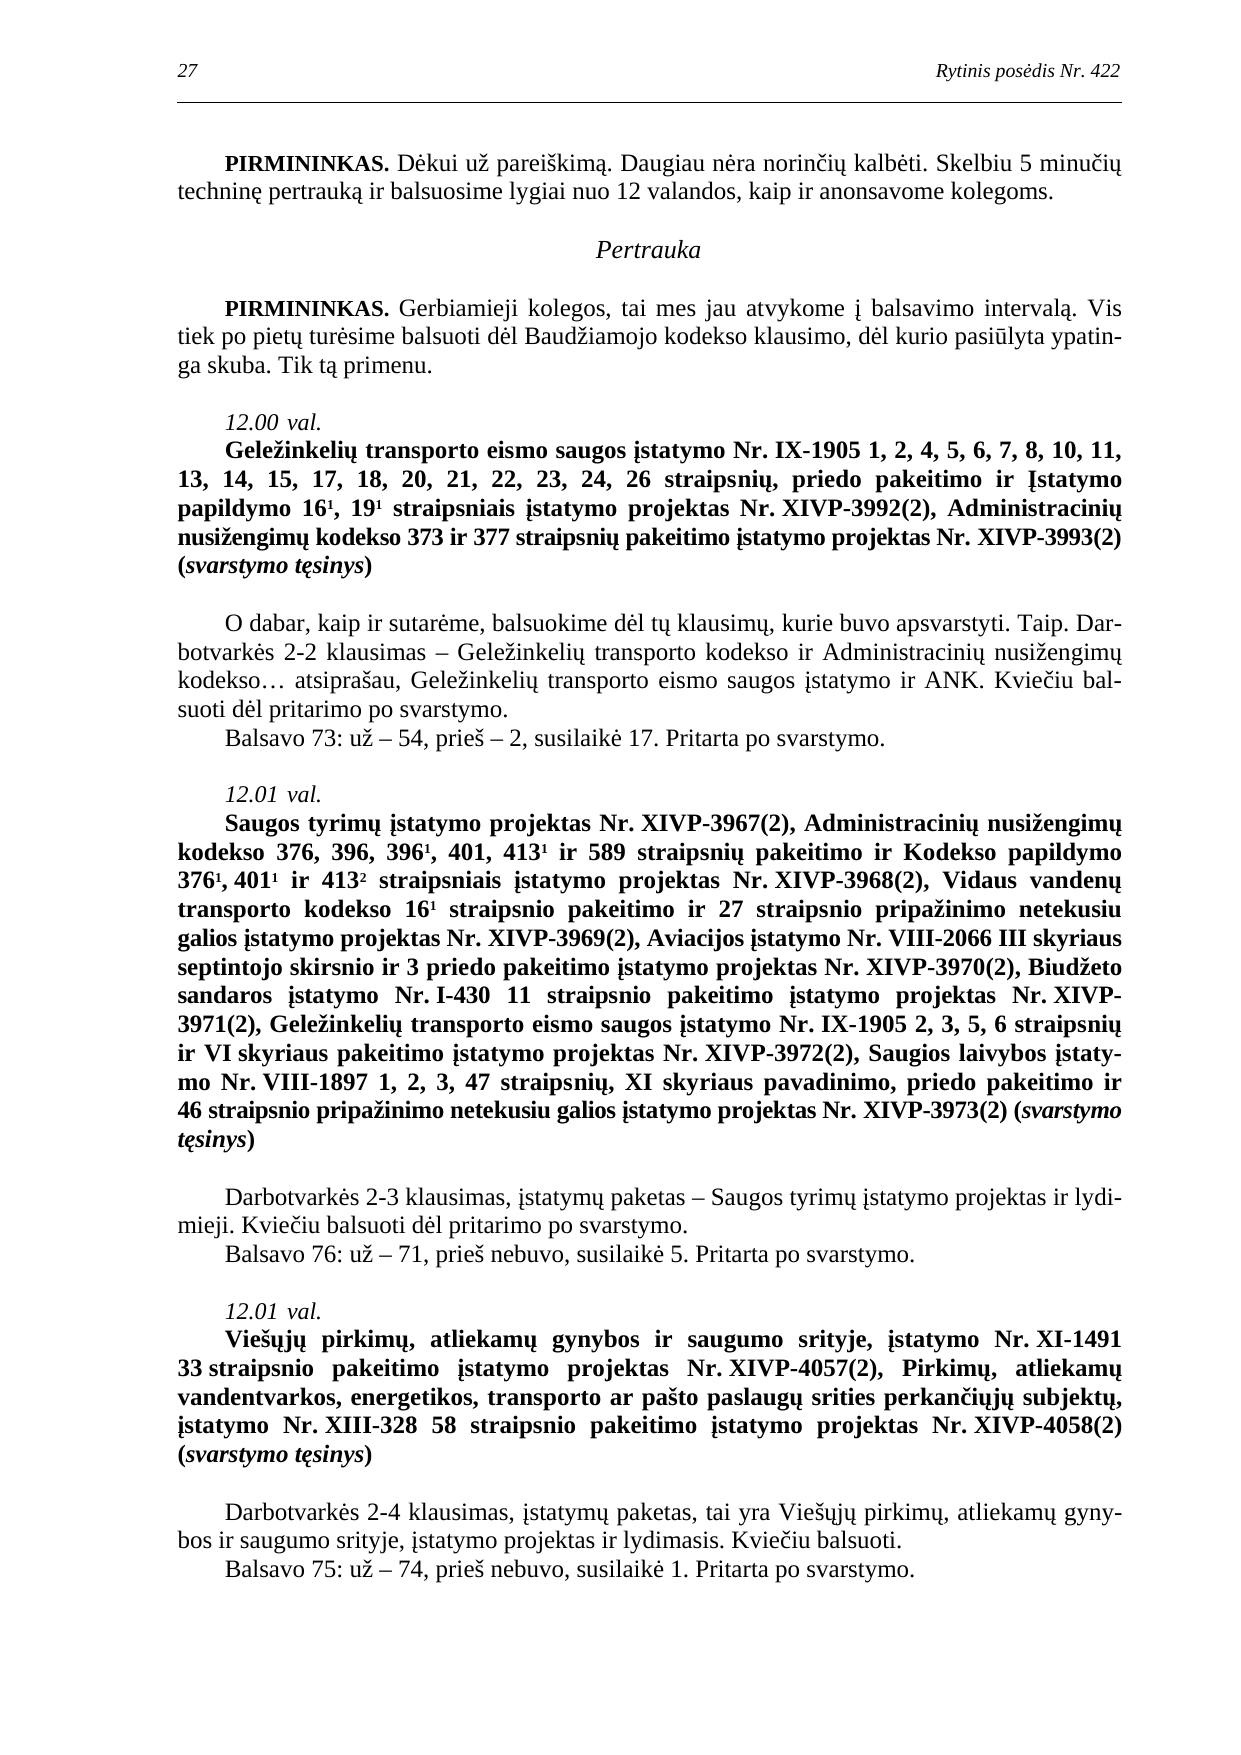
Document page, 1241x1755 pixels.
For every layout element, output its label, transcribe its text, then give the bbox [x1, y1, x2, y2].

text Vie­šų­jų pir­ki­mų, at­lie­ka­mų gy­ny­bos ir sau­gu­mo sri­ty­je, įsta­ty­mo Nr. XI-1491 33 straips­nio pa­kei­ti­mo įsta­ty­mo pro­jek­tas Nr. XIVP-4057(2), Pir­ki­mų, at­lie­ka­mų vandent­var­kos, ener­ge­ti­kos, trans­por­to ar paš­to pa­slau­gų sri­ties per­kan­čių­jų sub­jek­tų, įsta­ty­mo Nr. XIII-328 58 straips­nio pa­kei­ti­mo įsta­ty­mo pro­jek­tas Nr. XIVP-4058(2) (svars­ty­mo tę­si­nys) [177, 1324, 1122, 1468]
text PIRMININKAS. Ger­bia­mie­ji ko­le­gos, tai mes jau at­vy­ko­me į bal­sa­vi­mo in­ter­va­lą. Vis tiek po pie­tų tu­rė­si­me bal­suo­ti dėl Bau­džia­mo­jo ko­dek­so klau­si­mo, dėl ku­rio pa­siū­ly­ta ypa­tin­ga sku­ba. Tik tą pri­me­nu. [177, 293, 1122, 379]
text 12.01 val. [224, 780, 1122, 808]
text Dar­bo­tvarkės 2-3 klau­si­mas, įsta­ty­mų pa­ke­tas – Sau­gos ty­ri­mų įsta­ty­mo pro­jek­tas ir ly­di­mie­ji. Kvie­čiu bal­suo­ti dėl pri­ta­ri­mo po svars­ty­mo. [177, 1182, 1122, 1239]
text 12.00 val. [224, 408, 1122, 435]
text Per­trau­ka [177, 234, 1122, 264]
text Bal­sa­vo 75: už – 74, prieš ne­bu­vo, su­si­lai­kė 1. Pri­tar­ta po svars­ty­mo. [177, 1554, 1122, 1583]
text Sau­gos ty­ri­mų įsta­ty­mo pro­jek­tas Nr. XIVP-3967(2), Ad­mi­nist­ra­ci­nių nu­si­žen­gi­mų ko­dek­so 376, 396, 3961, 401, 4131 ir 589 straips­nių pa­kei­ti­mo ir Ko­dek­so pa­pil­dy­mo 3761, 4011 ir 4132 straips­niais įsta­ty­mo pro­jek­tas Nr. XIVP-3968(2), Vi­daus van­de­nų transpor­to ko­dek­so 161 straips­nio pa­kei­ti­mo ir 27 straips­nio pri­pa­ži­ni­mo ne­te­ku­siu galios įsta­ty­mo pro­jek­tas Nr. XIVP-3969(2), Avia­ci­jos įsta­ty­mo Nr. VIII-2066 III skyriaus sep­tin­to­jo skir­snio ir 3 prie­do pa­kei­ti­mo įsta­ty­mo pro­jek­tas Nr. XIVP-3970(2), Biu­dže­to san­da­ros įsta­ty­mo Nr. I-430 11 straips­nio pa­kei­ti­mo įsta­ty­mo pro­jek­tas Nr. XIVP-3971(2), Ge­le­žin­ke­lių trans­por­to eis­mo sau­gos įsta­ty­mo Nr. IX-1905 2, 3, 5, 6 straips­nių ir VI sky­riaus pa­kei­ti­mo įsta­ty­mo pro­jek­tas Nr. XIVP-3972(2), Sau­gios lai­vy­bos įsta­ty­mo Nr. VIII-1897 1, 2, 3, 47 straips­nių, XI sky­riaus pa­va­di­ni­mo, prie­do pa­kei­ti­mo ir 46 straips­nio pri­pa­ži­ni­mo ne­te­ku­siu ga­lios įsta­ty­mo pro­jek­tas Nr. XIVP-3973(2) (svars­ty­mo tę­si­nys) [177, 808, 1122, 1153]
text Dar­bo­tvarkės 2-4 klau­si­mas, įsta­ty­mų pa­ke­tas, tai yra Vie­šų­jų pir­ki­mų, at­lie­ka­mų gy­ny­bos ir sau­gu­mo sri­ty­je, įsta­ty­mo pro­jek­tas ir ly­di­ma­sis. Kvie­čiu bal­suo­ti. [177, 1497, 1122, 1554]
text Ge­le­žin­ke­lių trans­por­to eis­mo sau­gos įsta­ty­mo Nr. IX-1905 1, 2, 4, 5, 6, 7, 8, 10, 11, 13, 14, 15, 17, 18, 20, 21, 22, 23, 24, 26 straips­nių, prie­do pa­kei­ti­mo ir Įsta­ty­mo papildymo 161, 191 straips­niais įsta­ty­mo pro­jek­tas Nr. XIVP-3992(2), Ad­mi­nist­ra­ci­nių nu­si­žen­gi­mų ko­dek­so 373 ir 377 straips­nių pa­kei­ti­mo įsta­ty­mo pro­jek­tas Nr. XIVP-3993(2) (svars­ty­mo tę­si­nys) [177, 435, 1122, 579]
text Bal­sa­vo 73: už – 54, prieš – 2, su­si­lai­kė 17. Pri­tar­ta po svars­ty­mo. [177, 723, 1122, 752]
text Bal­sa­vo 76: už – 71, prieš ne­bu­vo, su­si­lai­kė 5. Pri­tar­ta po svars­ty­mo. [177, 1239, 1122, 1268]
text 12.01 val. [224, 1297, 1122, 1324]
text PIRMININKAS. Dė­kui už pa­reiš­ki­mą. Dau­giau nė­ra no­rin­čių kal­bė­ti. Skel­biu 5 mi­nu­čių tech­ni­nę per­trau­ką ir bal­suo­si­me ly­giai nuo 12 va­lan­dos, kaip ir anon­sa­vo­me ko­le­goms. [177, 148, 1122, 205]
text O da­bar, kaip ir su­ta­rė­me, bal­suo­ki­me dėl tų klau­si­mų, ku­rie bu­vo ap­svars­ty­ti. Taip. Dar­bo­tvarkės 2-2 klau­si­mas – Ge­le­žin­ke­lių trans­por­to ko­dek­so ir Ad­mi­nist­ra­ci­nių nu­si­žen­gi­mų ko­dek­so… at­si­pra­šau, Ge­le­žin­ke­lių trans­por­to eis­mo sau­gos įsta­ty­mo ir ANK. Kvie­čiu bal­suo­ti dėl pri­ta­ri­mo po svars­ty­mo. [177, 608, 1122, 723]
